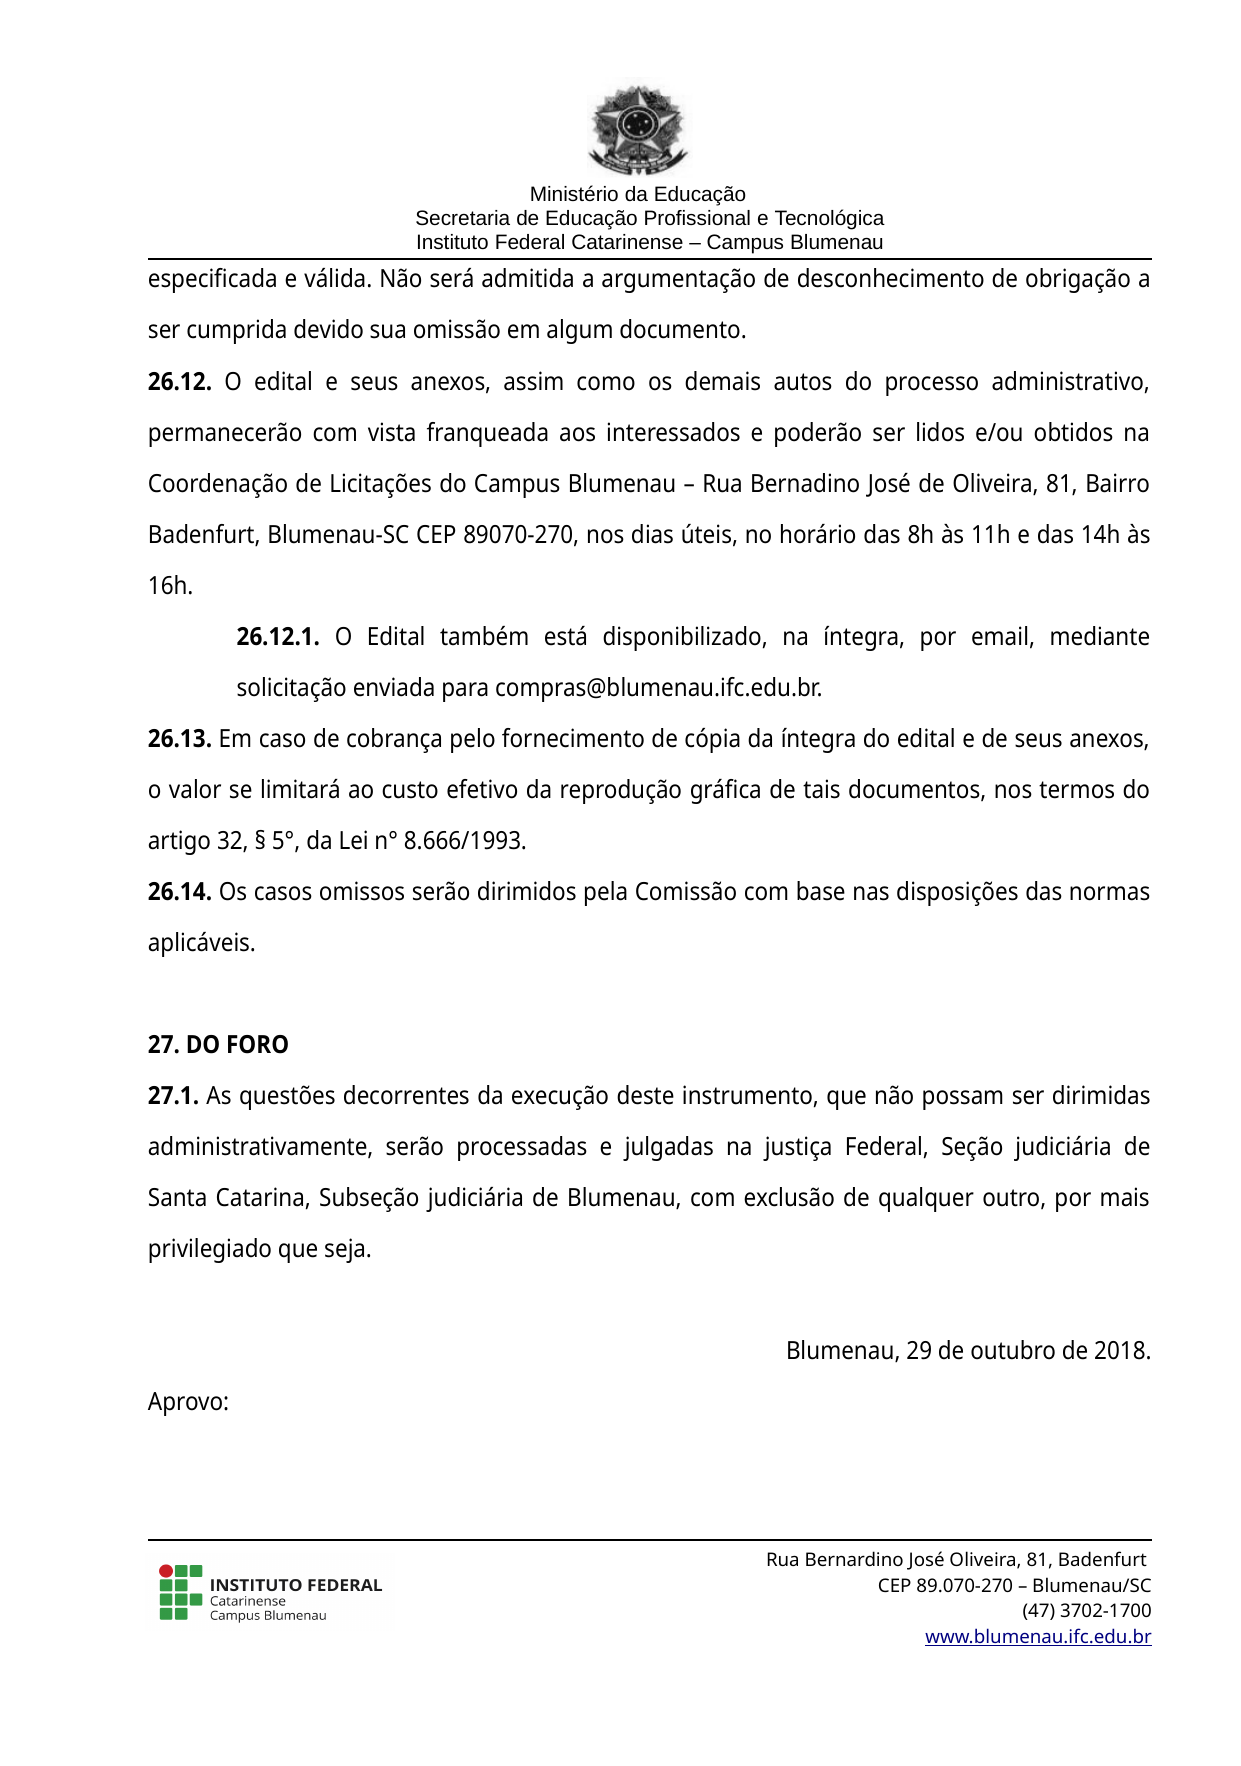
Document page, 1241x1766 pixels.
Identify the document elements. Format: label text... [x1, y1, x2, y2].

text 27.1. As questões decorrentes da execução deste instrumento, que não possam ser dirimidas administrativamente, serão processadas e julgadas na justiça Federal, Seção judiciária de Santa Catarina, Subseção judiciária de Blumenau, com exclusão de qualquer outro, por mais privilegiado que seja. [148, 1078, 1152, 1265]
text especificada e válida. Não será admitida a argumentação de desconhecimento de obrigação a ser cumprida devido sua omissão em algum documento. [148, 261, 1152, 346]
text Blumenau, 29 de outubro de 2018. [148, 1333, 1152, 1367]
text 26.13. Em caso de cobrança pelo fornecimento de cópia da íntegra do edital e de seus anexos, o valor se limitará ao custo efetivo da reprodução gráfica de tais documentos, nos termos do artigo 32, § 5°, da Lei n° 8.666/1993. [148, 720, 1152, 857]
text Aprovo: [148, 1384, 1152, 1418]
picture [145, 1553, 396, 1631]
text 26.14. Os casos omissos serão dirimidos pela Comissão com base nas disposições das normas aplicáveis. [148, 873, 1152, 959]
text 26.12.1. O Edital também está disponibilizado, na íntegra, por email, mediante solicitação enviada para compras@blumenau.ifc.edu.br. [236, 618, 1152, 703]
text 26.12. O edital e seus anexos, assim como os demais autos do processo administrativo, permanecerão com vista franqueada aos interessados e poderão ser lidos e/ou obtidos na Coordenação de Licitações do Campus Blumenau – Rua Bernadino José de Oliveira, 81, Bairro Badenfurt, Blumenau-SC CEP 89070-270, nos dias úteis, no horário das 8h às 11h e das 14h às 16h. [148, 363, 1152, 601]
text 27. DO FORO [148, 1027, 1152, 1061]
